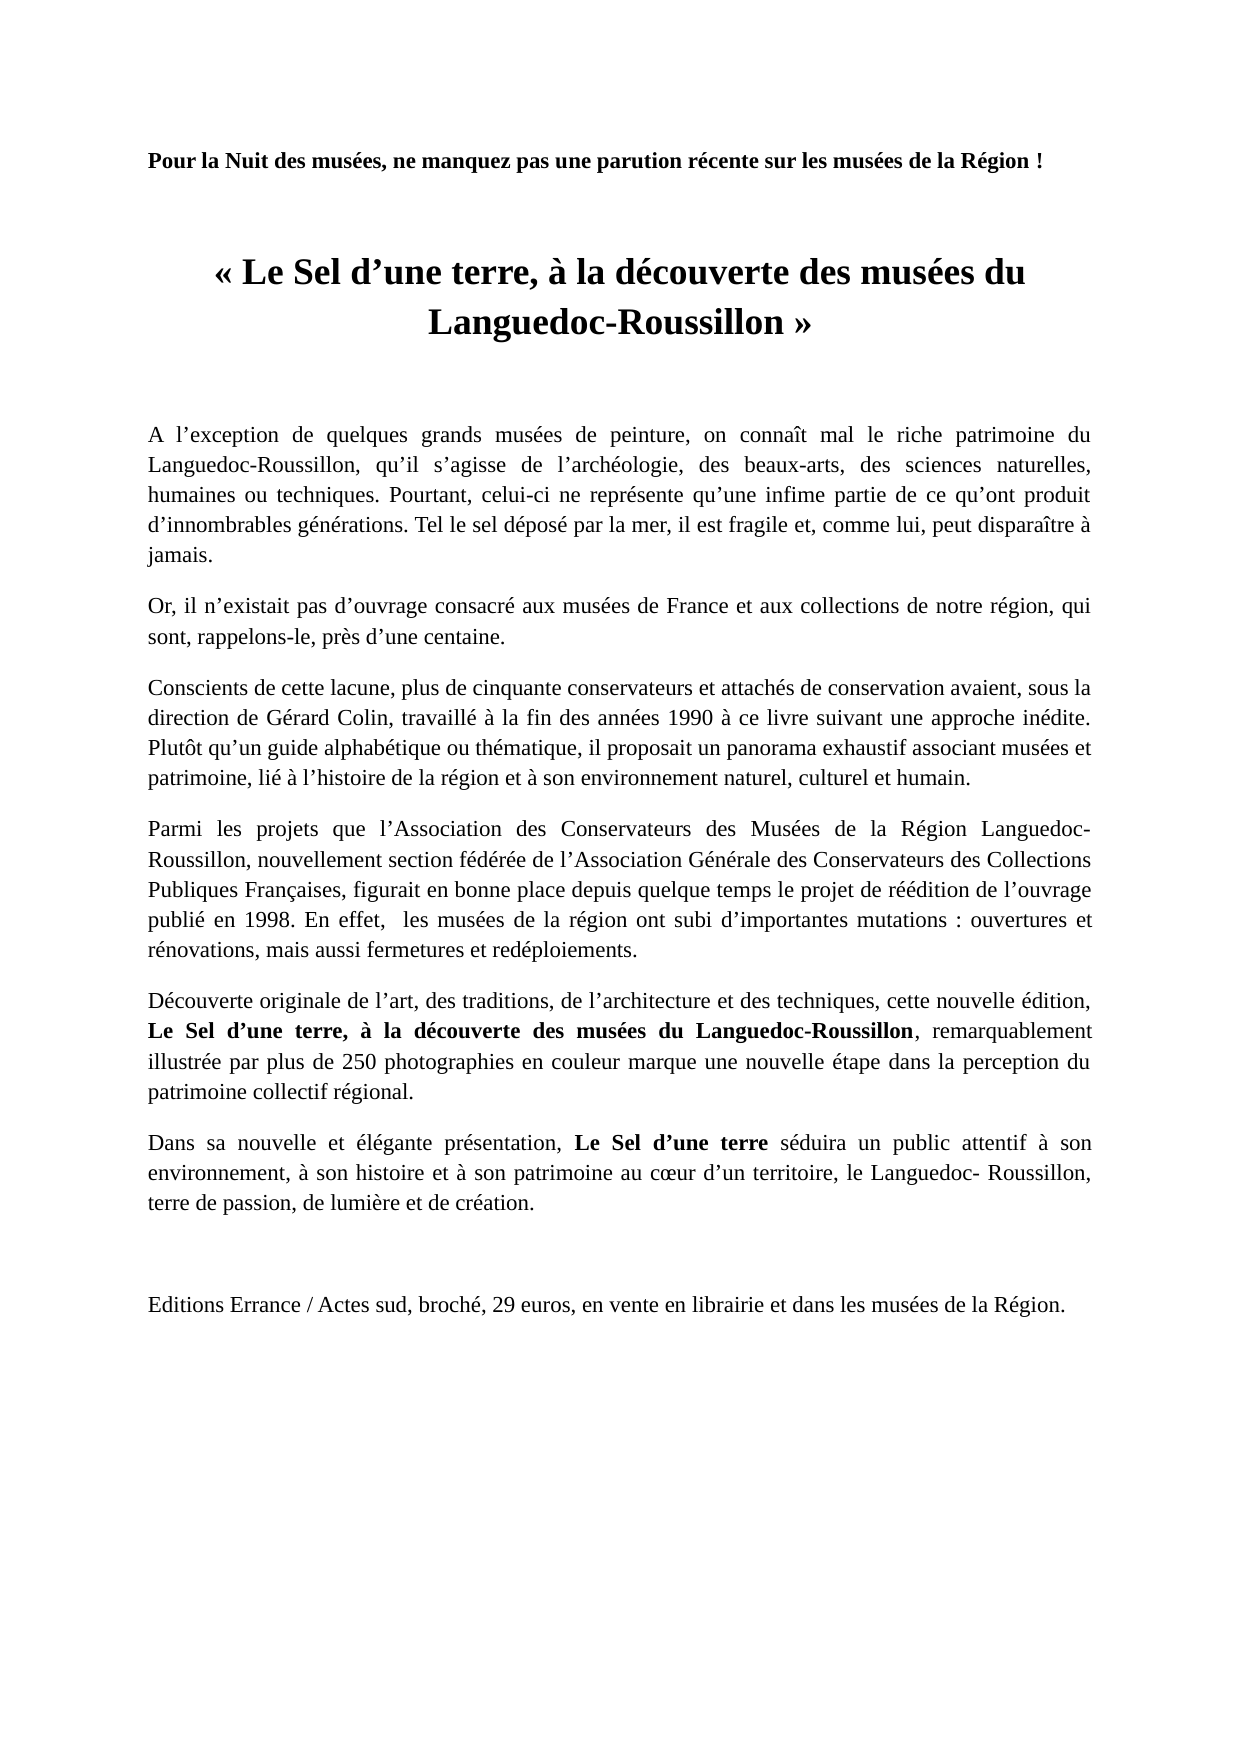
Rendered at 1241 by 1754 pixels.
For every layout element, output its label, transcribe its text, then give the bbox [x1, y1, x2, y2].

text Pour la Nuit des musées, ne manquez pas une parution récente sur les musées de la Région ! [148, 148, 1093, 174]
text Conscients de cette lacune, plus de cinquante conservateurs et attachés de conservation avaient, sous la direction de Gérard Colin, travaillé à la fin des années 1990 à ce livre suivant une approche inédite. Plutôt qu’un guide alphabétique ou thématique, il proposait un panorama exhaustif associant musées et patrimoine, lié à l’histoire de la région et à son environnement naturel, culturel et humain. [148, 674, 1093, 791]
text A l’exception de quelques grands musées de peinture, on connaît mal le riche patrimoine du Languedoc-Roussillon, qu’il s’agisse de l’archéologie, des beaux-arts, des sciences naturelles, humaines ou techniques. Pourtant, celui-ci ne représente qu’une infime partie de ce qu’ont produit d’innombrables générations. Tel le sel déposé par la mer, il est fragile et, comme lui, peut disparaître à jamais. [148, 421, 1093, 568]
text Dans sa nouvelle et élégante présentation, Le Sel d’une terre séduira un public attentif à son environnement, à son histoire et à son patrimoine au cœur d’un territoire, le Languedoc- Roussillon, terre de passion, de lumière et de création. [148, 1129, 1093, 1216]
text Découverte originale de l’art, des traditions, de l’architecture et des techniques, cette nouvelle édition, Le Sel d’une terre, à la découverte des musées du Languedoc-Roussillon, remarquablement illustrée par plus de 250 photographies en couleur marque une nouvelle étape dans la perception du patrimoine collectif régional. [148, 987, 1093, 1104]
text Parmi les projets que l’Association des Conservateurs des Musées de la Région Languedoc-Roussillon, nouvellement section fédérée de l’Association Générale des Conservateurs des Collections Publiques Françaises, figurait en bonne place depuis quelque temps le projet de réédition de l’ouvrage publié en 1998. En effet, les musées de la région ont subi d’importantes mutations : ouvertures et rénovations, mais aussi fermetures et redéploiements. [148, 816, 1093, 963]
text Editions Errance / Actes sud, broché, 29 euros, en vente en librairie et dans les musées de la Région. [148, 1292, 1093, 1318]
text « Le Sel d’une terre, à la découverte des musées du Languedoc-Roussillon » [148, 250, 1093, 342]
text Or, il n’existait pas d’ouvrage consacré aux musées de France et aux collections de notre région, qui sont, rappelons-le, près d’une centaine. [148, 593, 1093, 649]
